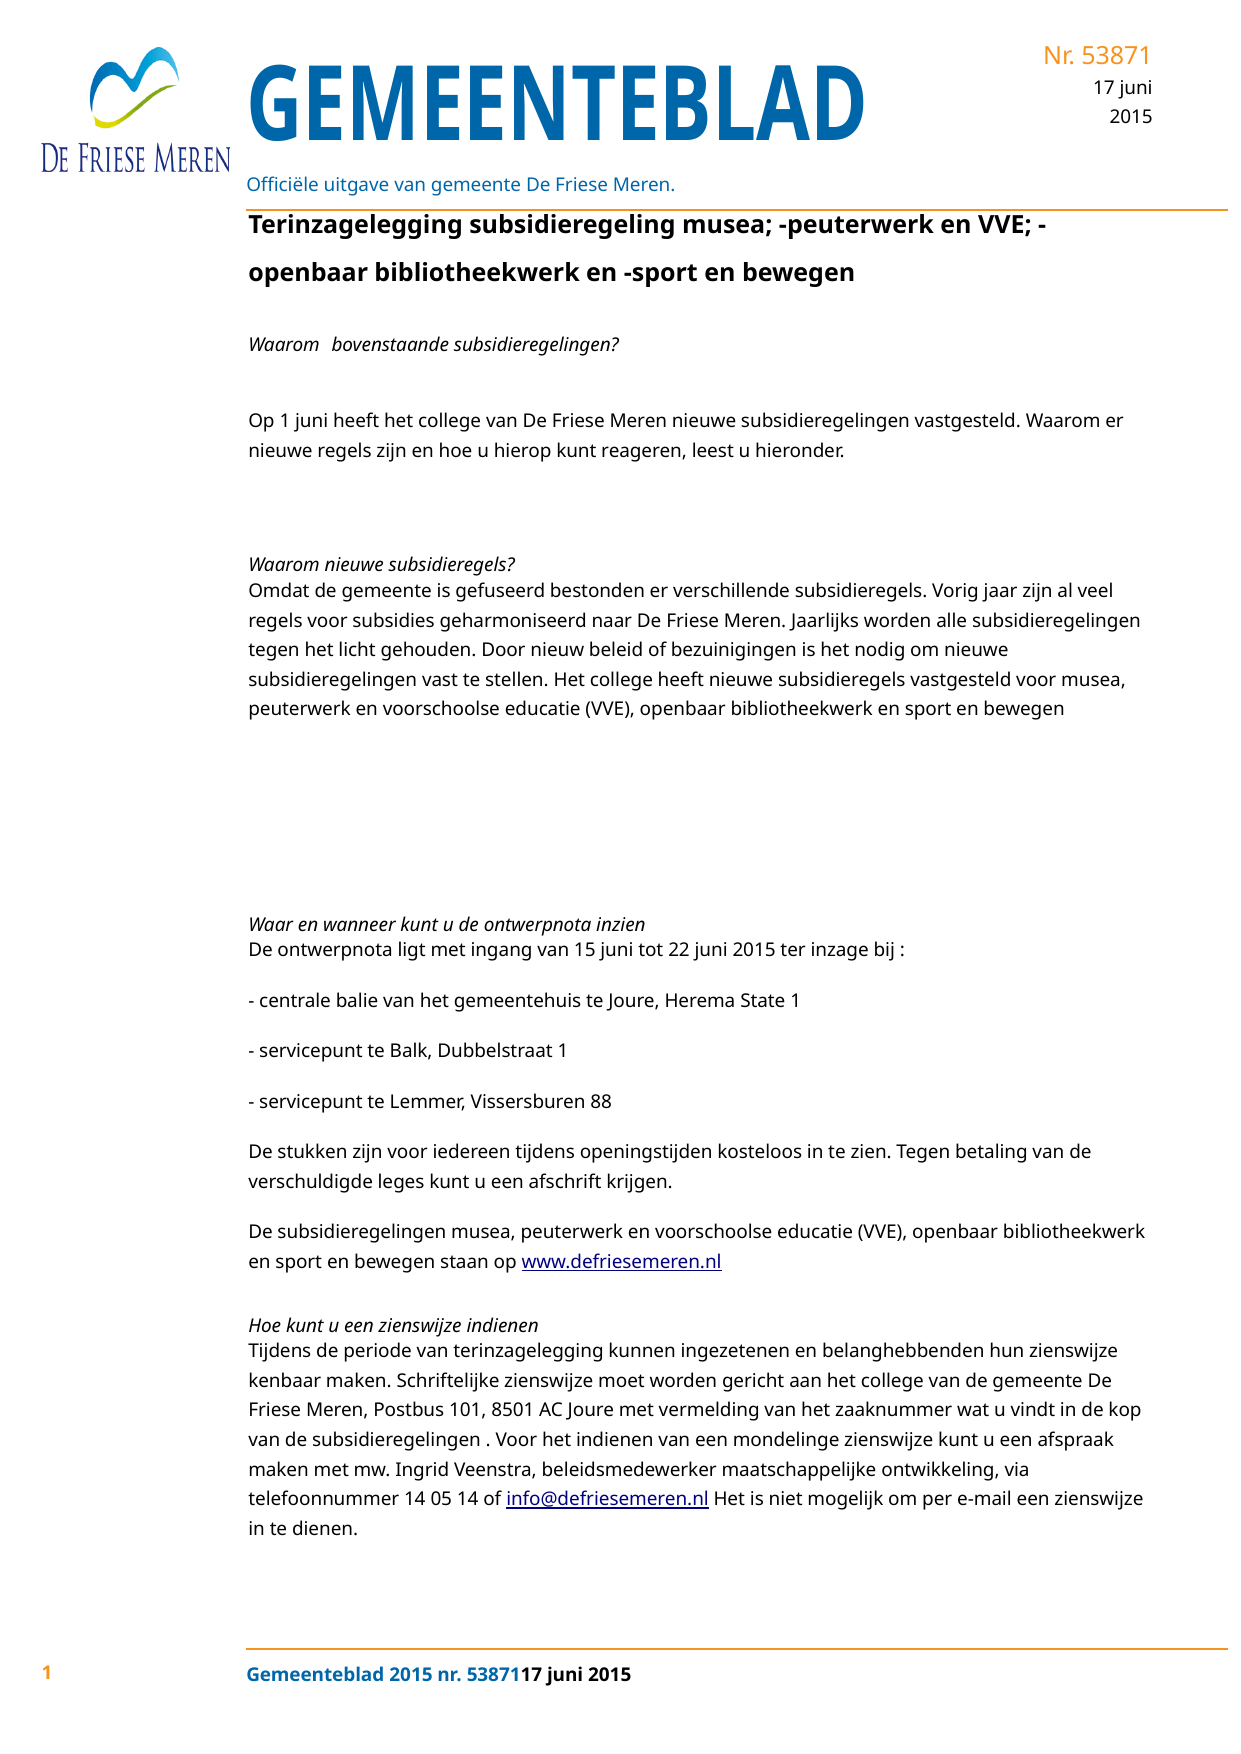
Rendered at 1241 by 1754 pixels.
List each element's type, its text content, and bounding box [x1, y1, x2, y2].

text Hoe kunt u een zienswijze indienen [248, 1312, 1152, 1337]
text Waar en wanneer kunt u de ontwerpnota inzien [248, 911, 1152, 937]
text Waarom bovenstaande subsidieregelingen? [248, 331, 1152, 357]
text Omdat de gemeente is gefuseerd bestonden er verschillende subsidieregels. Vorig jaar zijn al veel regels voor subsidies geharmoniseerd naar De Friese Meren. Jaarlijks worden alle subsidieregelingen tegen het licht gehouden. Door nieuw beleid of bezuinigingen is het nodig om nieuwe subsidieregelingen vast te stellen. Het college heeft nieuwe subsidieregels vastgesteld voor musea, peuterwerk en voorschoolse educatie (VVE), openbaar bibliotheekwerk en sport en bewegen [248, 577, 1152, 721]
text Tijdens de periode van terinzagelegging kunnen ingezetenen en belanghebbenden hun zienswijze kenbaar maken. Schriftelijke zienswijze moet worden gericht aan het college van de gemeente De Friese Meren, Postbus 101, 8501 AC Joure met vermelding van het zaaknummer wat u vindt in de kop van de subsidieregelingen . Voor het indienen van een mondelinge zienswijze kunt u een afspraak maken met mw. Ingrid Veenstra, beleidsmedewerker maatschappelijke ontwikkeling, via telefoonnummer 14 05 14 of info@defriesemeren.nl Het is niet mogelijk om per e-mail een zienswijze in te dienen. [248, 1337, 1152, 1541]
text Op 1 juni heeft het college van De Friese Meren nieuwe subsidieregelingen vastgesteld. Waarom er nieuwe regels zijn en hoe u hierop kunt reageren, leest u hieronder. [248, 408, 1152, 463]
text De ontwerpnota ligt met ingang van 15 juni tot 22 juni 2015 ter inzage bij : [248, 937, 1152, 962]
picture [41, 47, 231, 172]
text De subsidieregelingen musea, peuterwerk en voorschoolse educatie (VVE), openbaar bibliotheekwerk en sport en bewegen staan op www.defriesemeren.nl [248, 1218, 1152, 1273]
text Terinzagelegging subsidieregeling musea; -peuterwerk en VVE; -openbaar bibliotheekwerk en -sport en bewegen [248, 211, 1152, 288]
text Waarom nieuwe subsidieregels? [248, 552, 1152, 577]
text De stukken zijn voor iedereen tijdens openingstijden kosteloos in te zien. Tegen betaling van de verschuldigde leges kunt u een afschrift krijgen. [248, 1138, 1152, 1193]
text - centrale balie van het gemeentehuis te Joure, Herema State 1 [248, 987, 1152, 1013]
text - servicepunt te Lemmer, Vissersburen 88 [248, 1088, 1152, 1113]
text - servicepunt te Balk, Dubbelstraat 1 [248, 1037, 1152, 1063]
